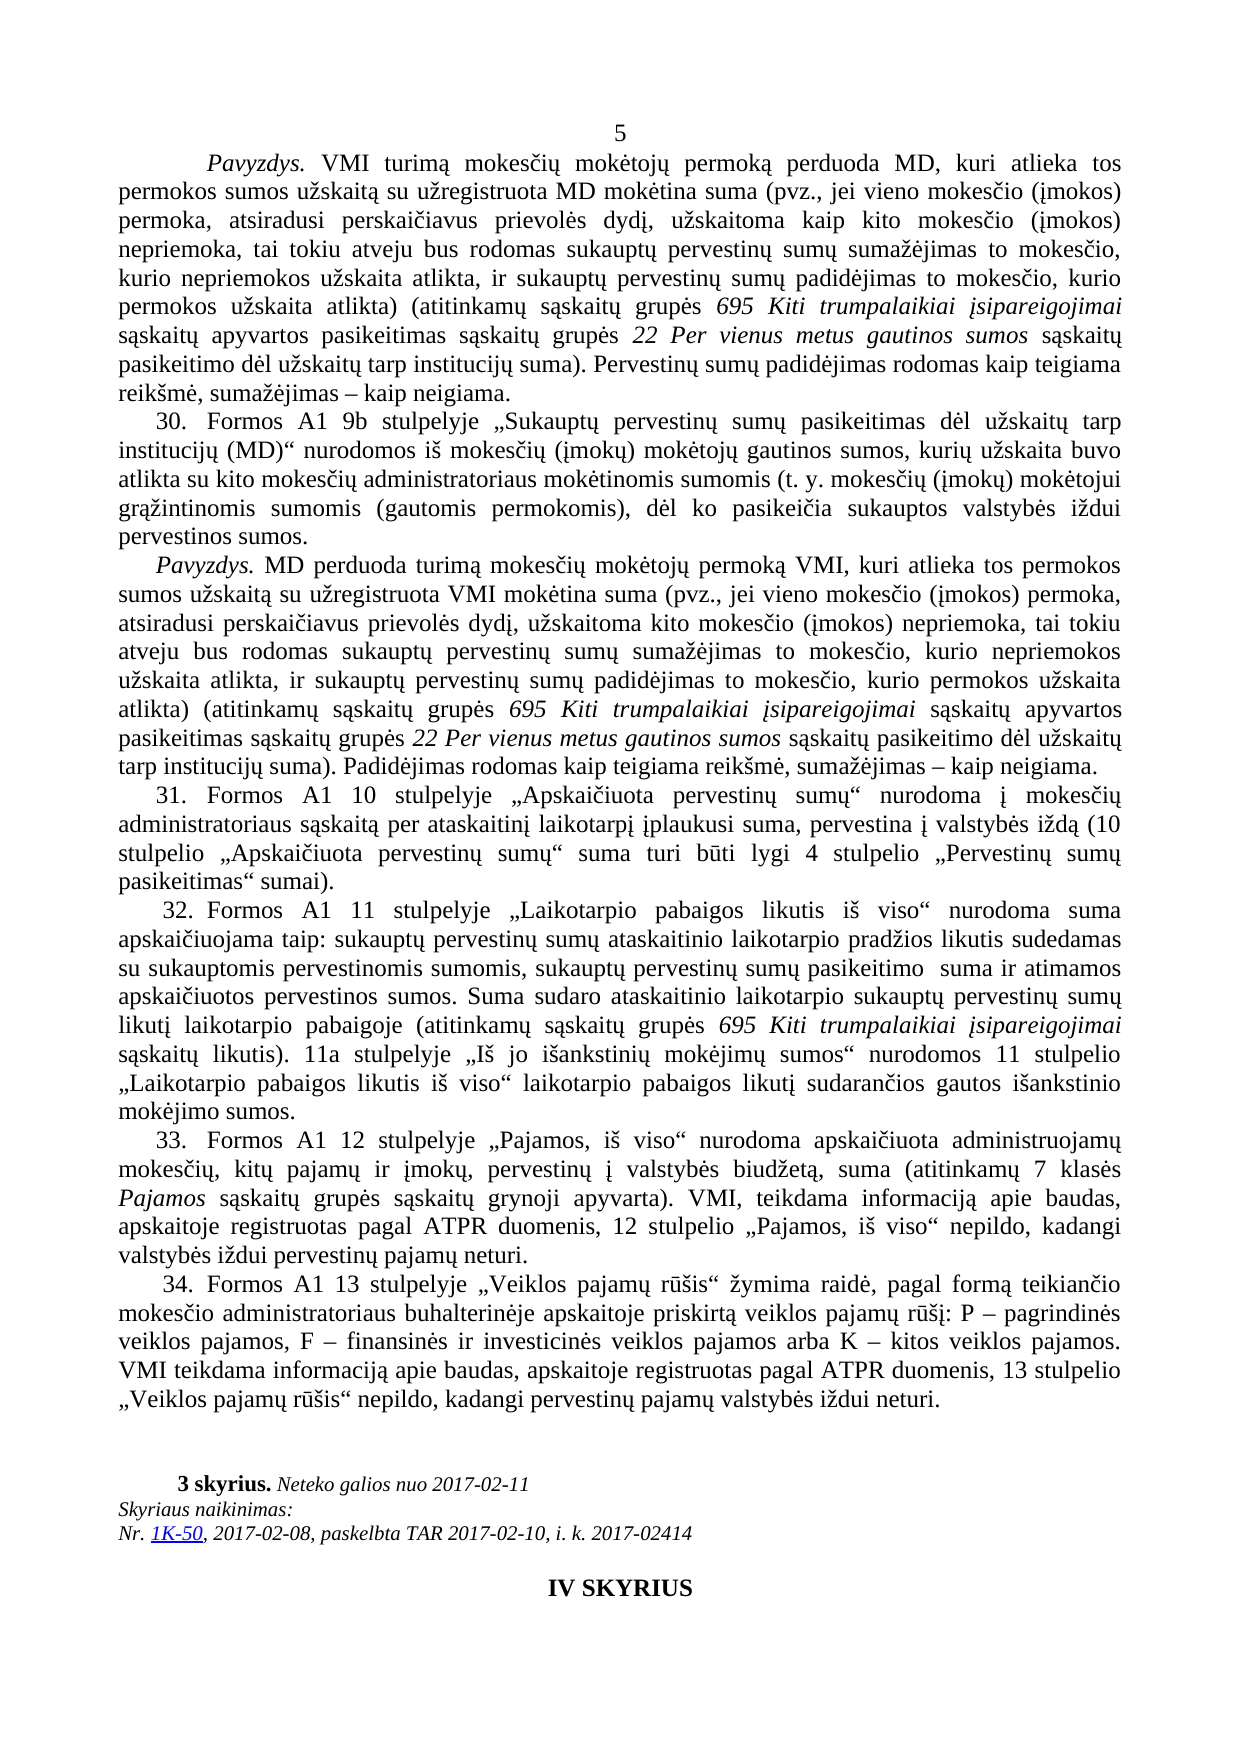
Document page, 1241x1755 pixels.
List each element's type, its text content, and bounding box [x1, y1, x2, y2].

text 32. Formos A1 11 stulpelyje „Laikotarpio pabaigos likutis iš viso“ nurodoma suma apskaičiuojama taip: sukauptų pervestinų sumų ataskaitinio laikotarpio pradžios likutis sudedamas su sukauptomis pervestinomis sumomis, sukauptų pervestinų sumų pasikeitimo suma ir atimamos apskaičiuotos pervestinos sumos. Suma sudaro ataskaitinio laikotarpio sukauptų pervestinų sumų likutį laikotarpio pabaigoje (atitinkamų sąskaitų grupės 695 Kiti trumpalaikiai įsipareigojimai sąskaitų likutis). 11a stulpelyje „Iš jo išankstinių mokėjimų sumos“ nurodomos 11 stulpelio „Laikotarpio pabaigos likutis iš viso“ laikotarpio pabaigos likutį sudarančios gautos išankstinio mokėjimo sumos. [118, 895, 1122, 1125]
text Pavyzdys. VMI turimą mokesčių mokėtojų permoką perduoda MD, kuri atlieka tos permokos sumos užskaitą su užregistruota MD mokėtina suma (pvz., jei vieno mokesčio (įmokos) permoka, atsiradusi perskaičiavus prievolės dydį, užskaitoma kaip kito mokesčio (įmokos) nepriemoka, tai tokiu atveju bus rodomas sukauptų pervestinų sumų sumažėjimas to mokesčio, kurio nepriemokos užskaita atlikta, ir sukauptų pervestinų sumų padidėjimas to mokesčio, kurio permokos užskaita atlikta) (atitinkamų sąskaitų grupės 695 Kiti trumpalaikiai įsipareigojimai sąskaitų apyvartos pasikeitimas sąskaitų grupės 22 Per vienus metus gautinos sumos sąskaitų pasikeitimo dėl užskaitų tarp institucijų suma). Pervestinų sumų padidėjimas rodomas kaip teigiama reikšmė, sumažėjimas – kaip neigiama. [118, 148, 1122, 406]
text IV SKYRIUS [118, 1573, 1122, 1602]
text Nr. 1K-50, 2017-02-08, paskelbta TAR 2017-02-10, i. k. 2017-02414 [118, 1521, 1122, 1544]
text 3 skyrius. Neteko galios nuo 2017-02-11 [118, 1470, 1122, 1496]
text 30. Formos A1 9b stulpelyje „Sukauptų pervestinų sumų pasikeitimas dėl užskaitų tarp institucijų (MD)“ nurodomos iš mokesčių (įmokų) mokėtojų gautinos sumos, kurių užskaita buvo atlikta su kito mokesčių administratoriaus mokėtinomis sumomis (t. y. mokesčių (įmokų) mokėtojui grąžintinomis sumomis (gautomis permokomis), dėl ko pasikeičia sukauptos valstybės iždui pervestinos sumos. [118, 406, 1122, 550]
text 31. Formos A1 10 stulpelyje „Apskaičiuota pervestinų sumų“ nurodoma į mokesčių administratoriaus sąskaitą per ataskaitinį laikotarpį įplaukusi suma, pervestina į valstybės iždą (10 stulpelio „Apskaičiuota pervestinų sumų“ suma turi būti lygi 4 stulpelio „Pervestinų sumų pasikeitimas“ sumai). [118, 780, 1122, 895]
text Skyriaus naikinimas: [118, 1496, 1122, 1521]
text 33. Formos A1 12 stulpelyje „Pajamos, iš viso“ nurodoma apskaičiuota administruojamų mokesčių, kitų pajamų ir įmokų, pervestinų į valstybės biudžetą, suma (atitinkamų 7 klasės Pajamos sąskaitų grupės sąskaitų grynoji apyvarta). VMI, teikdama informaciją apie baudas, apskaitoje registruotas pagal ATPR duomenis, 12 stulpelio „Pajamos, iš viso“ nepildo, kadangi valstybės iždui pervestinų pajamų neturi. [118, 1125, 1122, 1269]
text Pavyzdys. MD perduoda turimą mokesčių mokėtojų permoką VMI, kuri atlieka tos permokos sumos užskaitą su užregistruota VMI mokėtina suma (pvz., jei vieno mokesčio (įmokos) permoka, atsiradusi perskaičiavus prievolės dydį, užskaitoma kito mokesčio (įmokos) nepriemoka, tai tokiu atveju bus rodomas sukauptų pervestinų sumų sumažėjimas to mokesčio, kurio nepriemokos užskaita atlikta, ir sukauptų pervestinų sumų padidėjimas to mokesčio, kurio permokos užskaita atlikta) (atitinkamų sąskaitų grupės 695 Kiti trumpalaikiai įsipareigojimai sąskaitų apyvartos pasikeitimas sąskaitų grupės 22 Per vienus metus gautinos sumos sąskaitų pasikeitimo dėl užskaitų tarp institucijų suma). Padidėjimas rodomas kaip teigiama reikšmė, sumažėjimas – kaip neigiama. [118, 550, 1122, 780]
text 34. Formos A1 13 stulpelyje „Veiklos pajamų rūšis“ žymima raidė, pagal formą teikiančio mokesčio administratoriaus buhalterinėje apskaitoje priskirtą veiklos pajamų rūšį: P – pagrindinės veiklos pajamos, F – finansinės ir investicinės veiklos pajamos arba K – kitos veiklos pajamos. VMI teikdama informaciją apie baudas, apskaitoje registruotas pagal ATPR duomenis, 13 stulpelio „Veiklos pajamų rūšis“ nepildo, kadangi pervestinų pajamų valstybės iždui neturi. [118, 1269, 1122, 1413]
